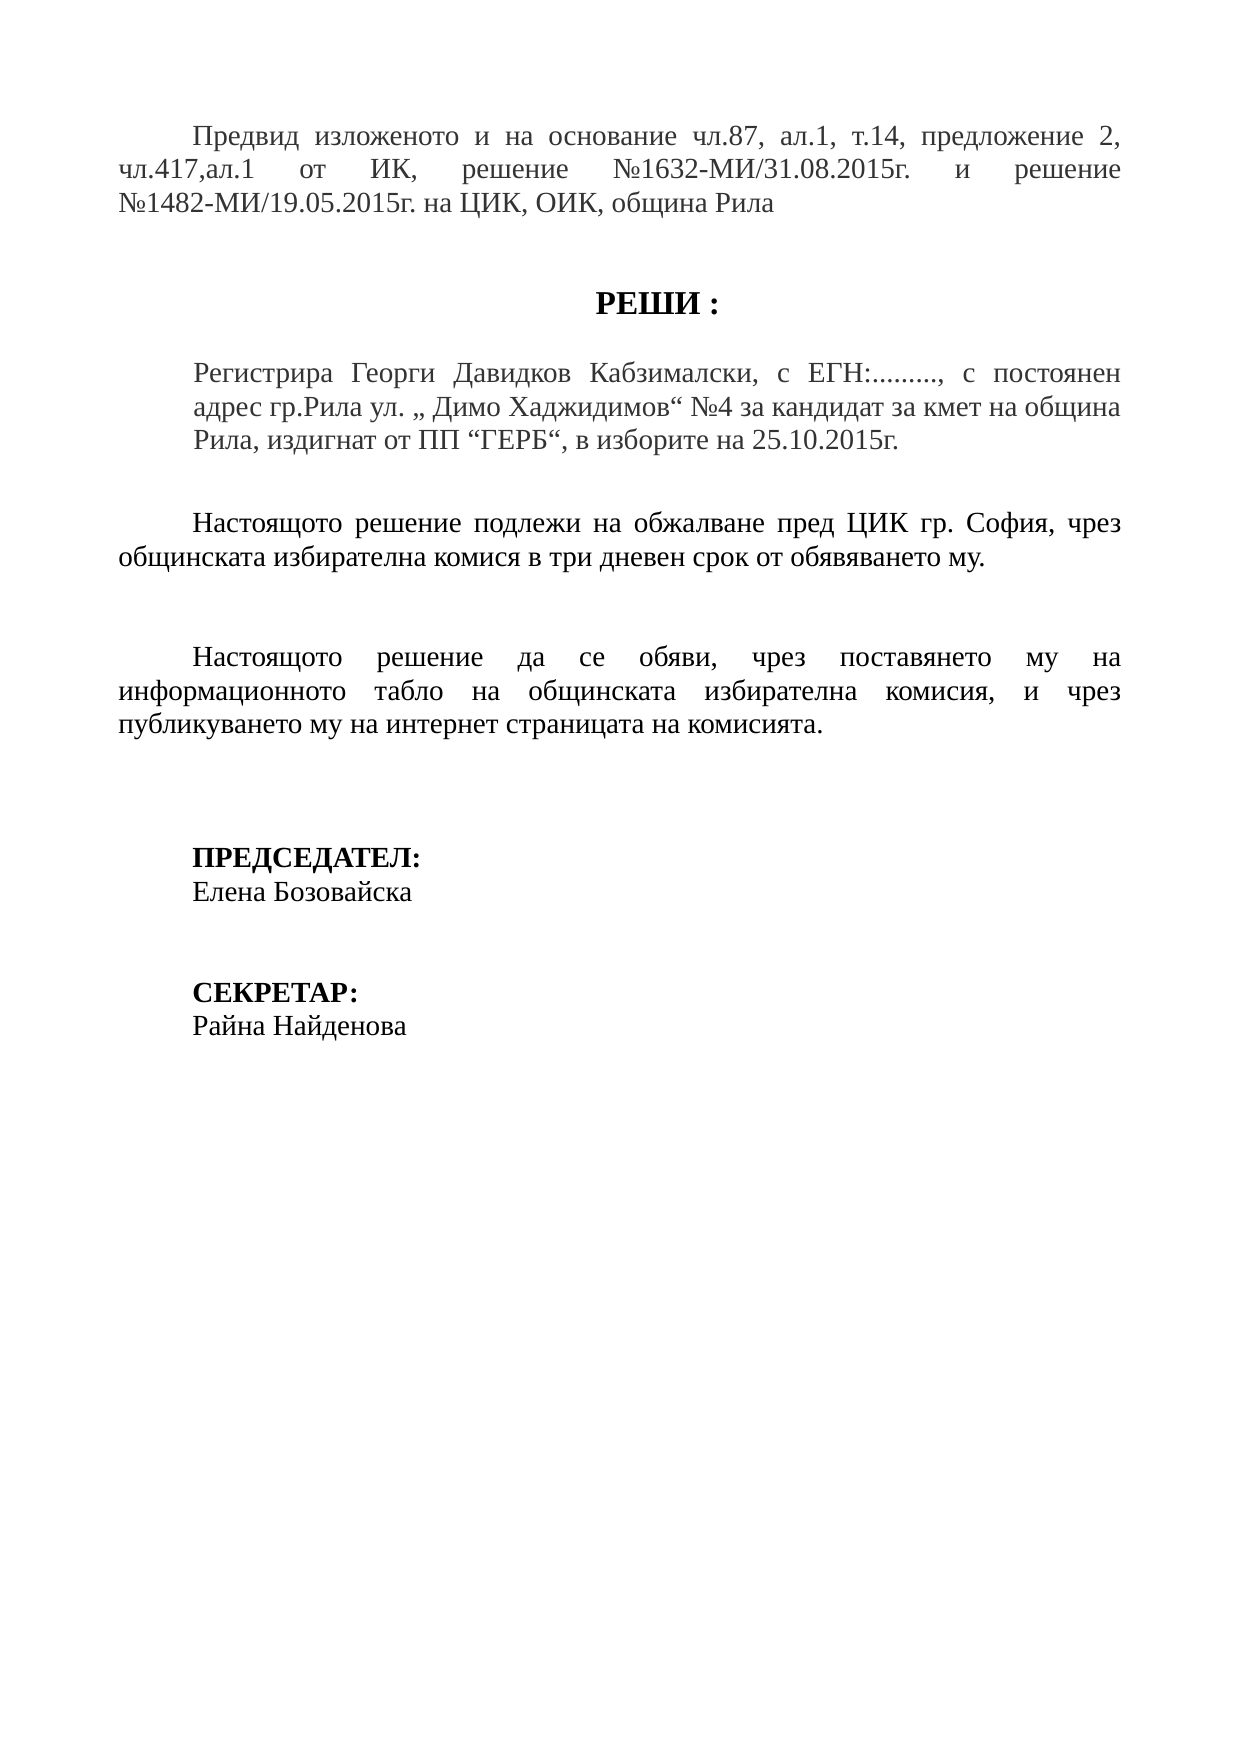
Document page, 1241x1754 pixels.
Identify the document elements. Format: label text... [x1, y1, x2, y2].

text Настоящото решение подлежи на обжалване пред ЦИК гр. София, чрез общинската избирателна комися в три дневен срок от обявяването му. [118, 505, 1122, 572]
list РЕШИ : [156, 283, 1122, 322]
text Настоящото решение да се обяви, чрез поставянето му на информационното табло на общинската избирателна комисия, и чрез публикуването му на интернет страницата на комисията. [118, 639, 1122, 740]
text СЕКРЕТАР: [118, 975, 1122, 1008]
text Райна Найденова [118, 1008, 1122, 1042]
text Елена Бозовайска [118, 874, 1122, 908]
list Регистрира Георги Давидков Кабзималски, с ЕГН:........., с постоянен адрес гр.Рила ул. „ Димо Хаджидимов“ №4 за кандидат за кмет на община Рила, издигнат от ПП “ГЕРБ“, в изборите на 25.10.2015г. [156, 355, 1122, 456]
text Предвид изложеното и на основание чл.87, ал.1, т.14, предложение 2, чл.417,ал.1 от ИК, решение №1632-МИ/31.08.2015г. и решение №1482-МИ/19.05.2015г. на ЦИК, ОИК, община Рила [118, 118, 1122, 219]
text ПРЕДСЕДАТЕЛ: [118, 841, 1122, 874]
